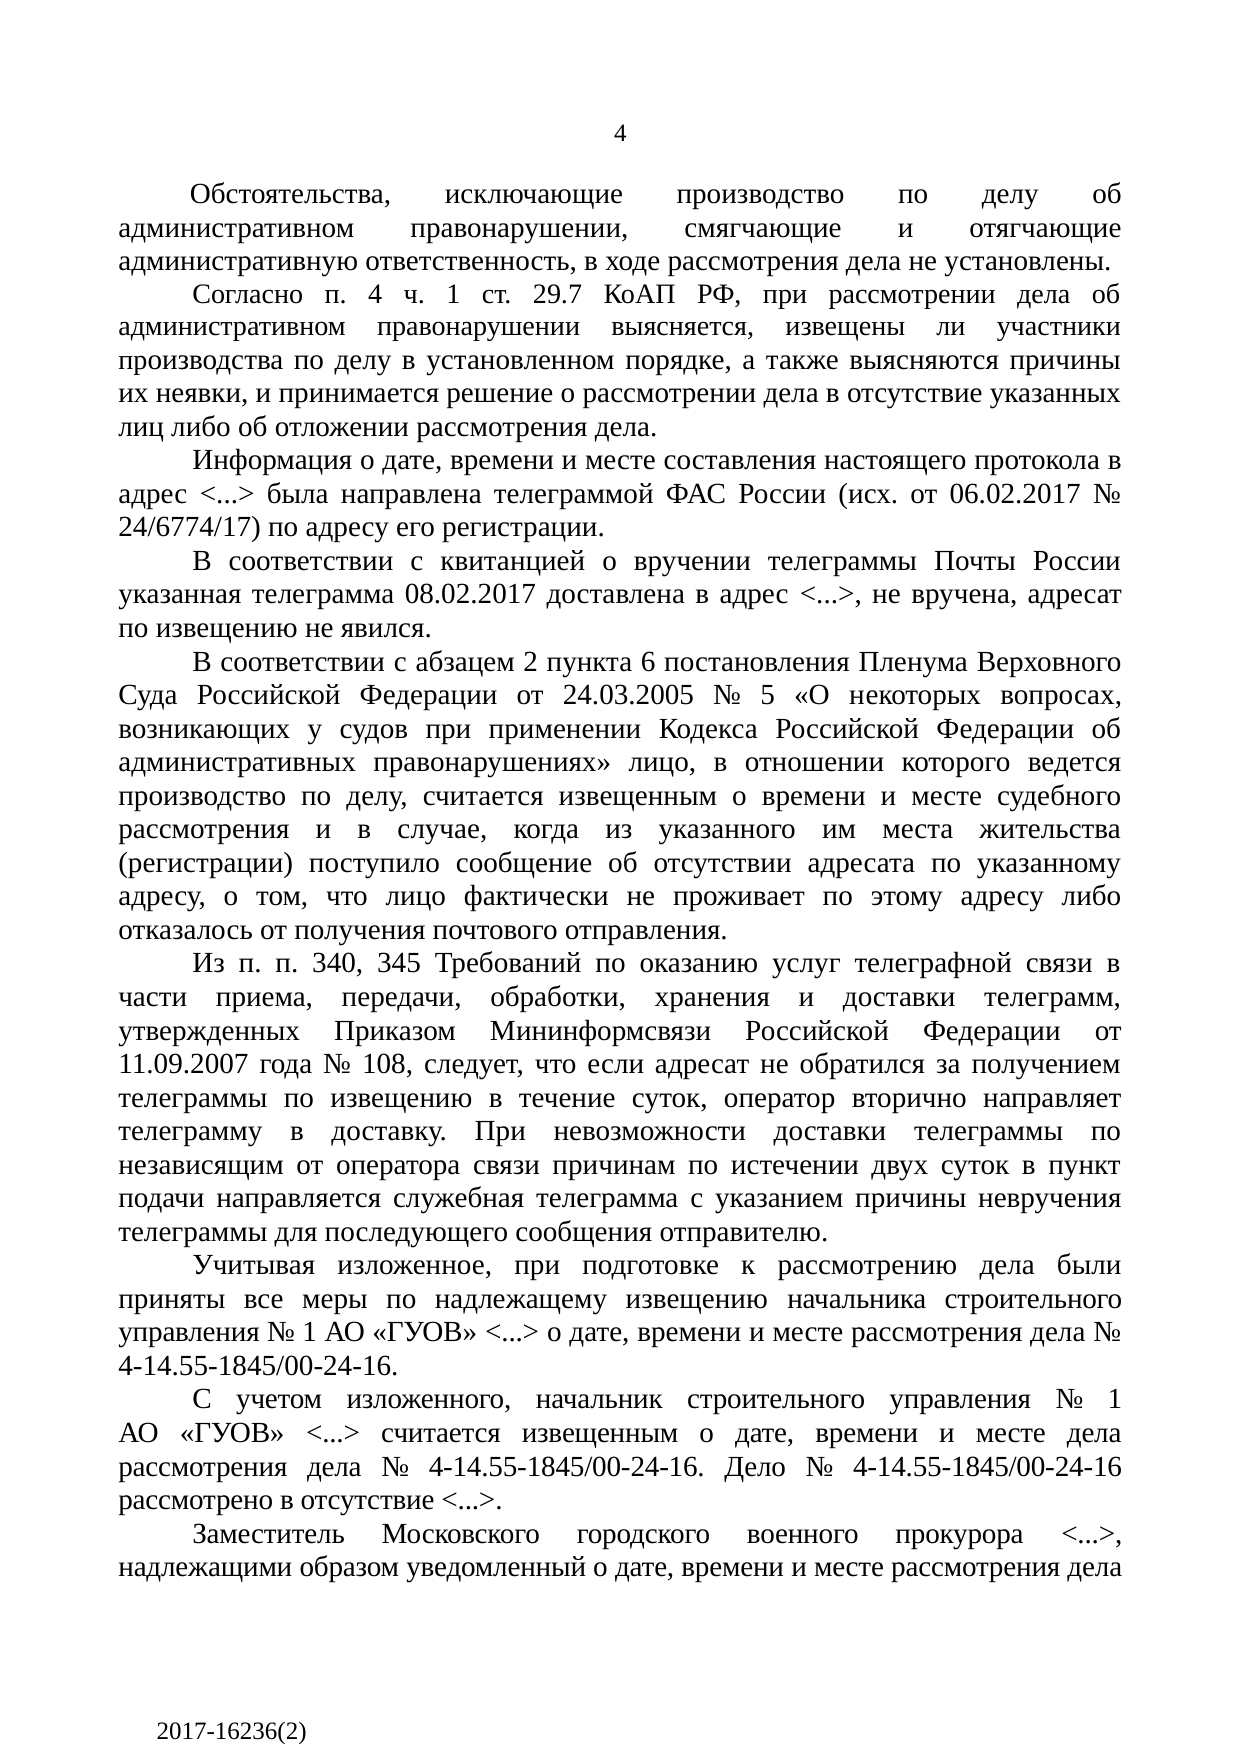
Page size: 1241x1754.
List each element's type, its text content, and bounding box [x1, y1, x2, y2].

text Учитывая изложенное, при подготовке к рассмотрению дела были приняты все меры по надлежащему извещению начальника строительного управления № 1 АО «ГУОВ» <...> о дате, времени и месте рассмотрения дела № 4-14.55-1845/00-24-16. [118, 1247, 1122, 1382]
text Обстоятельства, исключающие производство по делу об административном правонарушении, смягчающие и отягчающие административную ответственность, в ходе рассмотрения дела не установлены. [118, 176, 1122, 277]
text В соответствии с квитанцией о вручении телеграммы Почты России указанная телеграмма 08.02.2017 доставлена в адрес <...>, не вручена, адресат по извещению не явился. [118, 543, 1122, 644]
text Из п. п. 340, 345 Требований по оказанию услуг телеграфной связи в части приема, передачи, обработки, хранения и доставки телеграмм, утвержденных Приказом Мининформсвязи Российской Федерации от 11.09.2007 года № 108, следует, что если адресат не обратился за получением телеграммы по извещению в течение суток, оператор вторично направляет телеграмму в доставку. При невозможности доставки телеграммы по независящим от оператора связи причинам по истечении двух суток в пункт подачи направляется служебная телеграмма с указанием причины невручения телеграммы для последующего сообщения отправителю. [118, 946, 1122, 1247]
text Согласно п. 4 ч. 1 ст. 29.7 КоАП РФ, при рассмотрении дела об административном правонарушении выясняется, извещены ли участники производства по делу в установленном порядке, а также выясняются причины их неявки, и принимается решение о рассмотрении дела в отсутствие указанных лиц либо об отложении рассмотрения дела. [118, 277, 1122, 442]
text Заместитель Московского городского военного прокурора <...>, надлежащими образом уведомленный о дате, времени и месте рассмотрения дела [118, 1516, 1122, 1583]
text В соответствии с абзацем 2 пункта 6 постановления Пленума Верховного Суда Российской Федерации от 24.03.2005 № 5 «О некоторых вопросах, возникающих у судов при применении Кодекса Российской Федерации об административных правонарушениях» лицо, в отношении которого ведется производство по делу, считается извещенным о времени и месте судебного рассмотрения и в случае, когда из указанного им места жительства (регистрации) поступило сообщение об отсутствии адресата по указанному адресу, о том, что лицо фактически не проживает по этому адресу либо отказалось от получения почтового отправления. [118, 644, 1122, 946]
text Информация о дате, времени и месте составления настоящего протокола в адрес <...> была направлена телеграммой ФАС России (исх. от 06.02.2017 № 24/6774/17) по адресу его регистрации. [118, 442, 1122, 543]
text С учетом изложенного, начальник строительного управления № 1 АО «ГУОВ» <...> считается извещенным о дате, времени и месте дела рассмотрения дела № 4-14.55-1845/00-24-16. Дело № 4-14.55-1845/00-24-16 рассмотрено в отсутствие <...>. [118, 1382, 1122, 1516]
